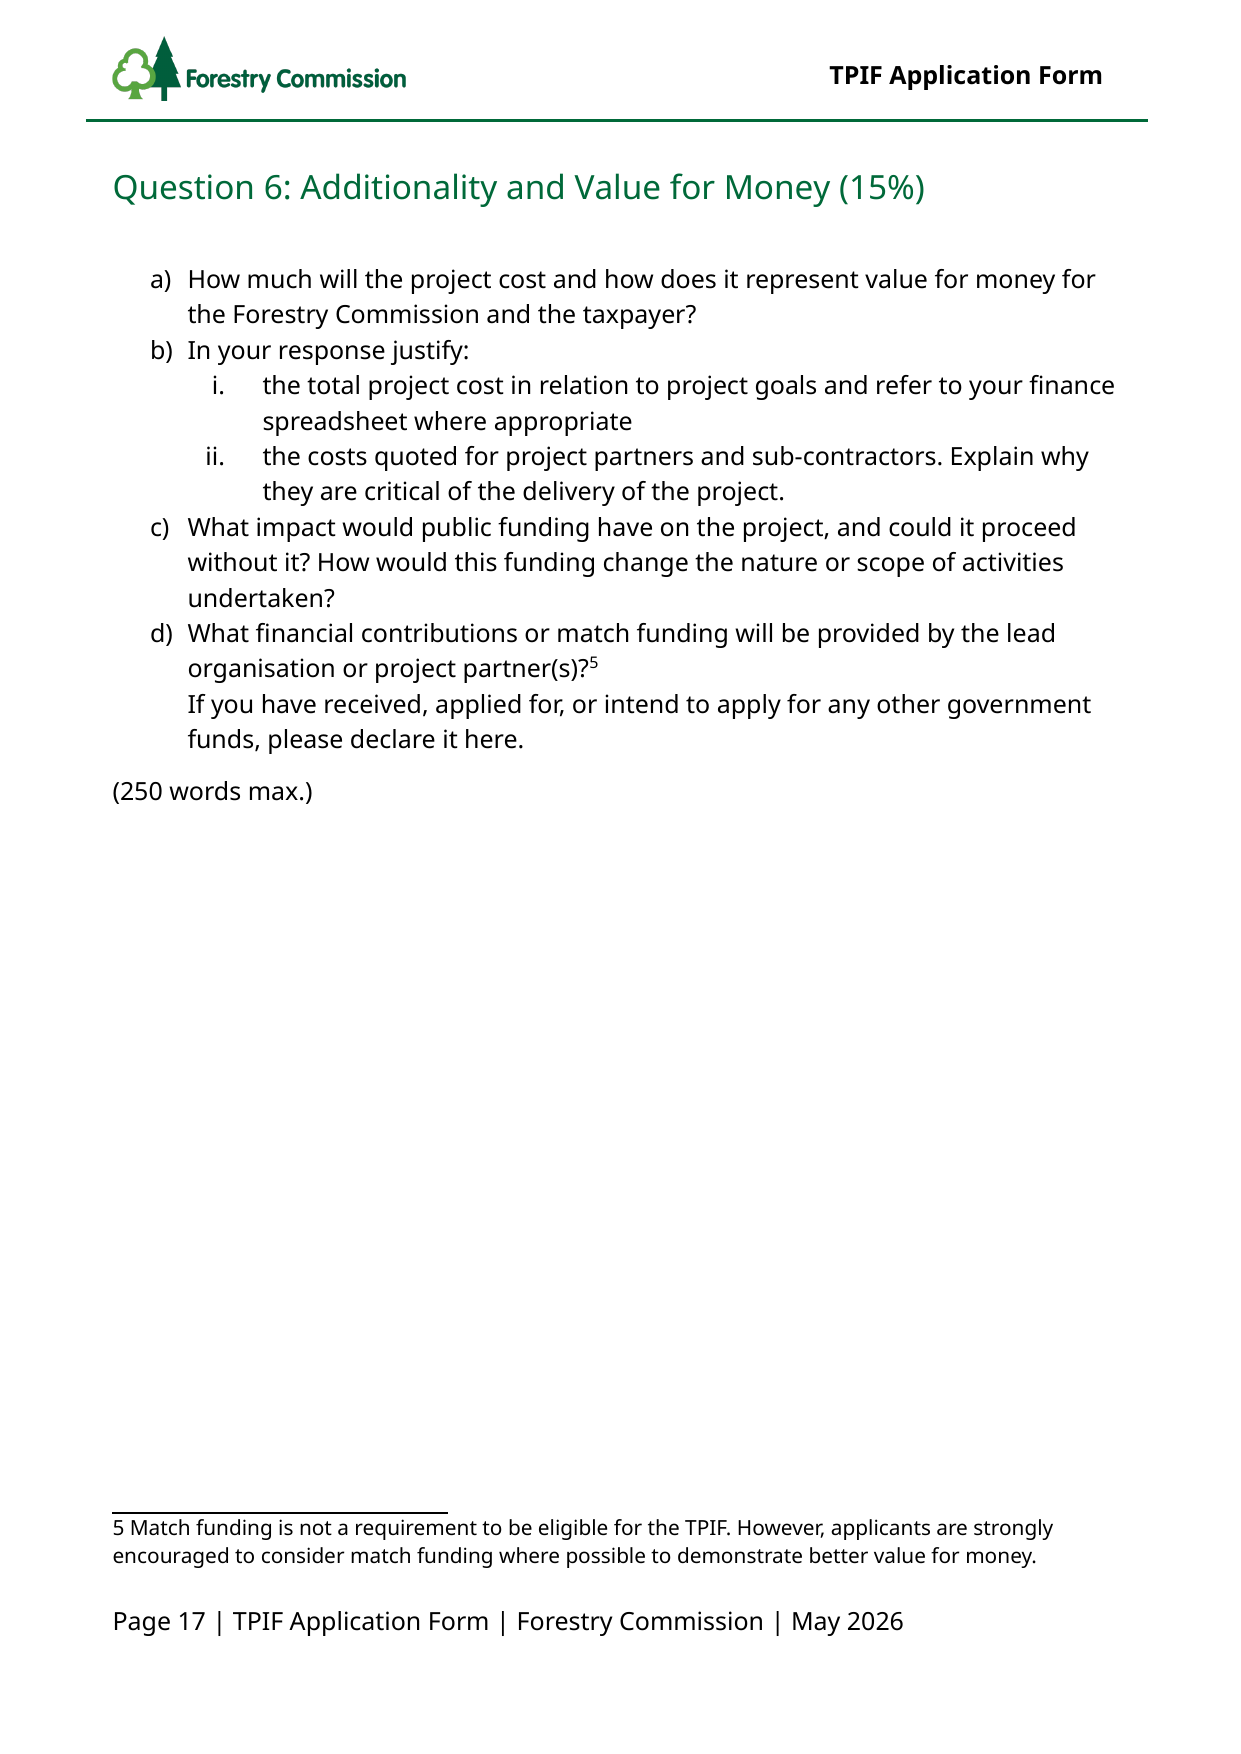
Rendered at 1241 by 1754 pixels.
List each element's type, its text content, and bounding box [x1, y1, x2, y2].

text (250 words max.) [112, 774, 1128, 808]
list If you have received, applied for, or intend to apply for any other government funds, please declare it here. [187, 686, 1128, 756]
list the total project cost in relation to project goals and refer to your finance spreadsheet where appropriate [225, 368, 1128, 437]
list the costs quoted for project partners and sub-contractors. Explain why they are critical of the delivery of the project. [225, 438, 1128, 508]
list What financial contributions or match funding will be provided by the lead organisation or project partner(s)? [150, 616, 1128, 685]
list Match funding is not a requirement to be eligible for the TPIF. However, applicants are strongly encouraged to consider match funding where possible to demonstrate better value for money. [112, 1513, 1128, 1570]
list How much will the project cost and how does it represent value for money for the Forestry Commission and the taxpayer? [150, 261, 1128, 331]
list What impact would public funding have on the project, and could it proceed without it? How would this funding change the nature or scope of activities undertaken? [150, 509, 1128, 614]
list In your response justify: [150, 332, 1128, 366]
subtitle Question 6: Additionality and Value for Money (15%) [112, 164, 1128, 209]
